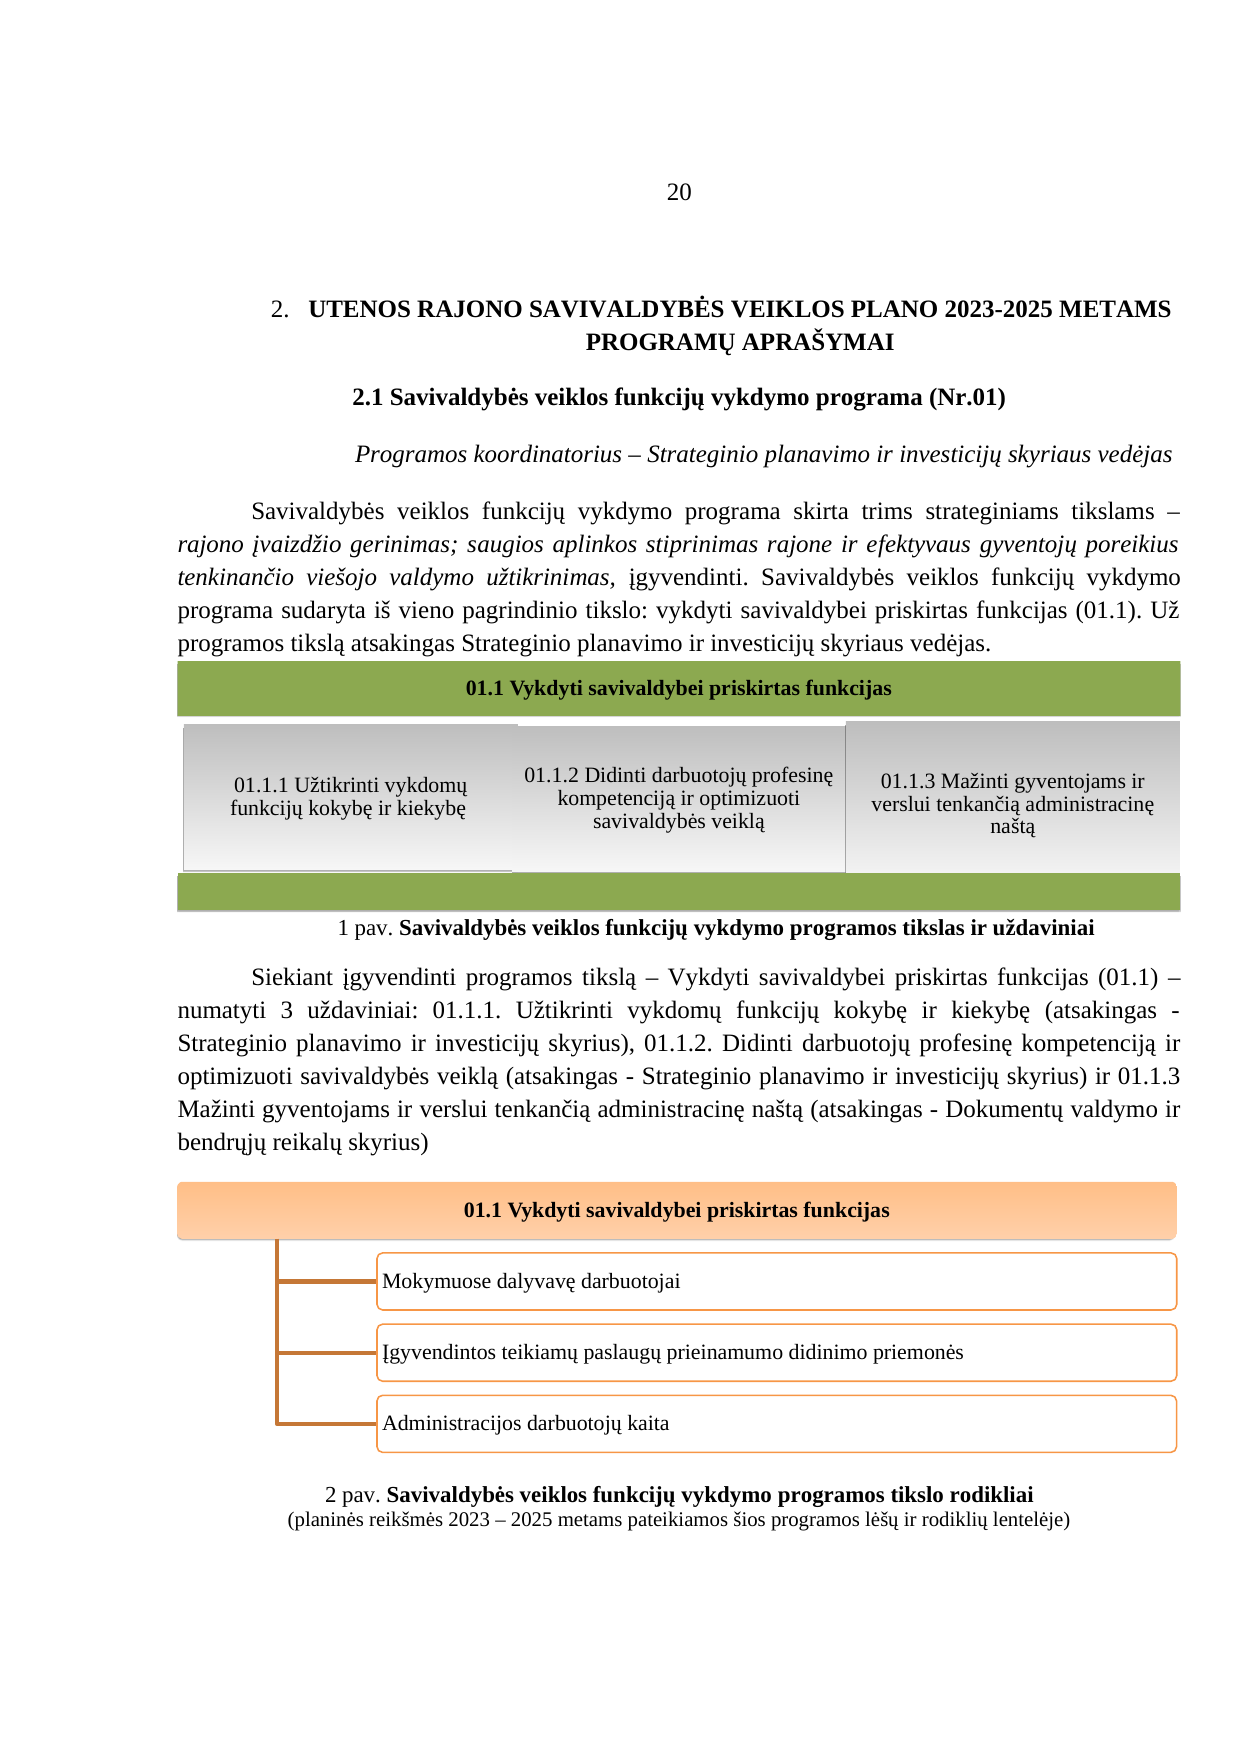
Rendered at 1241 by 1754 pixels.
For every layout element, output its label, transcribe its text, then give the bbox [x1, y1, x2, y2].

text 2 pav. Savivaldybės veiklos funkcijų vykdymo programos tikslo rodikliai [177, 1481, 1181, 1507]
text Siekiant įgyvendinti programos tikslą – Vykdyti savivaldybei priskirtas funkcijas (01.1) – numatyti 3 uždaviniai: 01.1.1. Užtikrinti vykdomų funkcijų kokybę ir kiekybę (atsakingas - Strateginio planavimo ir investicijų skyrius), 01.1.2. Didinti darbuotojų profesinę kompetenciją ir optimizuoti savivaldybės veiklą (atsakingas - Strateginio planavimo ir investicijų skyrius) ir 01.1.3 Mažinti gyventojams ir verslui tenkančią administracinę naštą (atsakingas - Dokumentų valdymo ir bendrųjų reikalų skyrius) [177, 962, 1181, 1156]
text (planinės reikšmės 2023 – 2025 metams pateikiamos šios programos lėšų ir rodiklių lentelėje) [177, 1507, 1181, 1531]
subtitle 2.1 Savivaldybės veiklos funkcijų vykdymo programa (Nr.01) [177, 382, 1181, 411]
text Programos koordinatorius – Strateginio planavimo ir investicijų skyriaus vedėjas [177, 439, 1181, 468]
text 1 pav. Savivaldybės veiklos funkcijų vykdymo programos tikslas ir uždaviniai [177, 914, 1181, 941]
text Savivaldybės veiklos funkcijų vykdymo programa skirta trims strateginiams tikslams – rajono įvaizdžio gerinimas; saugios aplinkos stiprinimas rajone ir efektyvaus gyventojų poreikius tenkinančio viešojo valdymo užtikrinimas, įgyvendinti. Savivaldybės veiklos funkcijų vykdymo programa sudaryta iš vieno pagrindinio tikslo: vykdyti savivaldybei priskirtas funkcijas (01.1). Už programos tikslą atsakingas Strateginio planavimo ir investicijų skyriaus vedėjas. [177, 496, 1181, 657]
text 2. UTENOS RAJONO SAVIVALDYBĖS VEIKLOS PLANO 2023-2025 METAMS PROGRAMŲ APRAŠYMAI [262, 294, 1181, 356]
